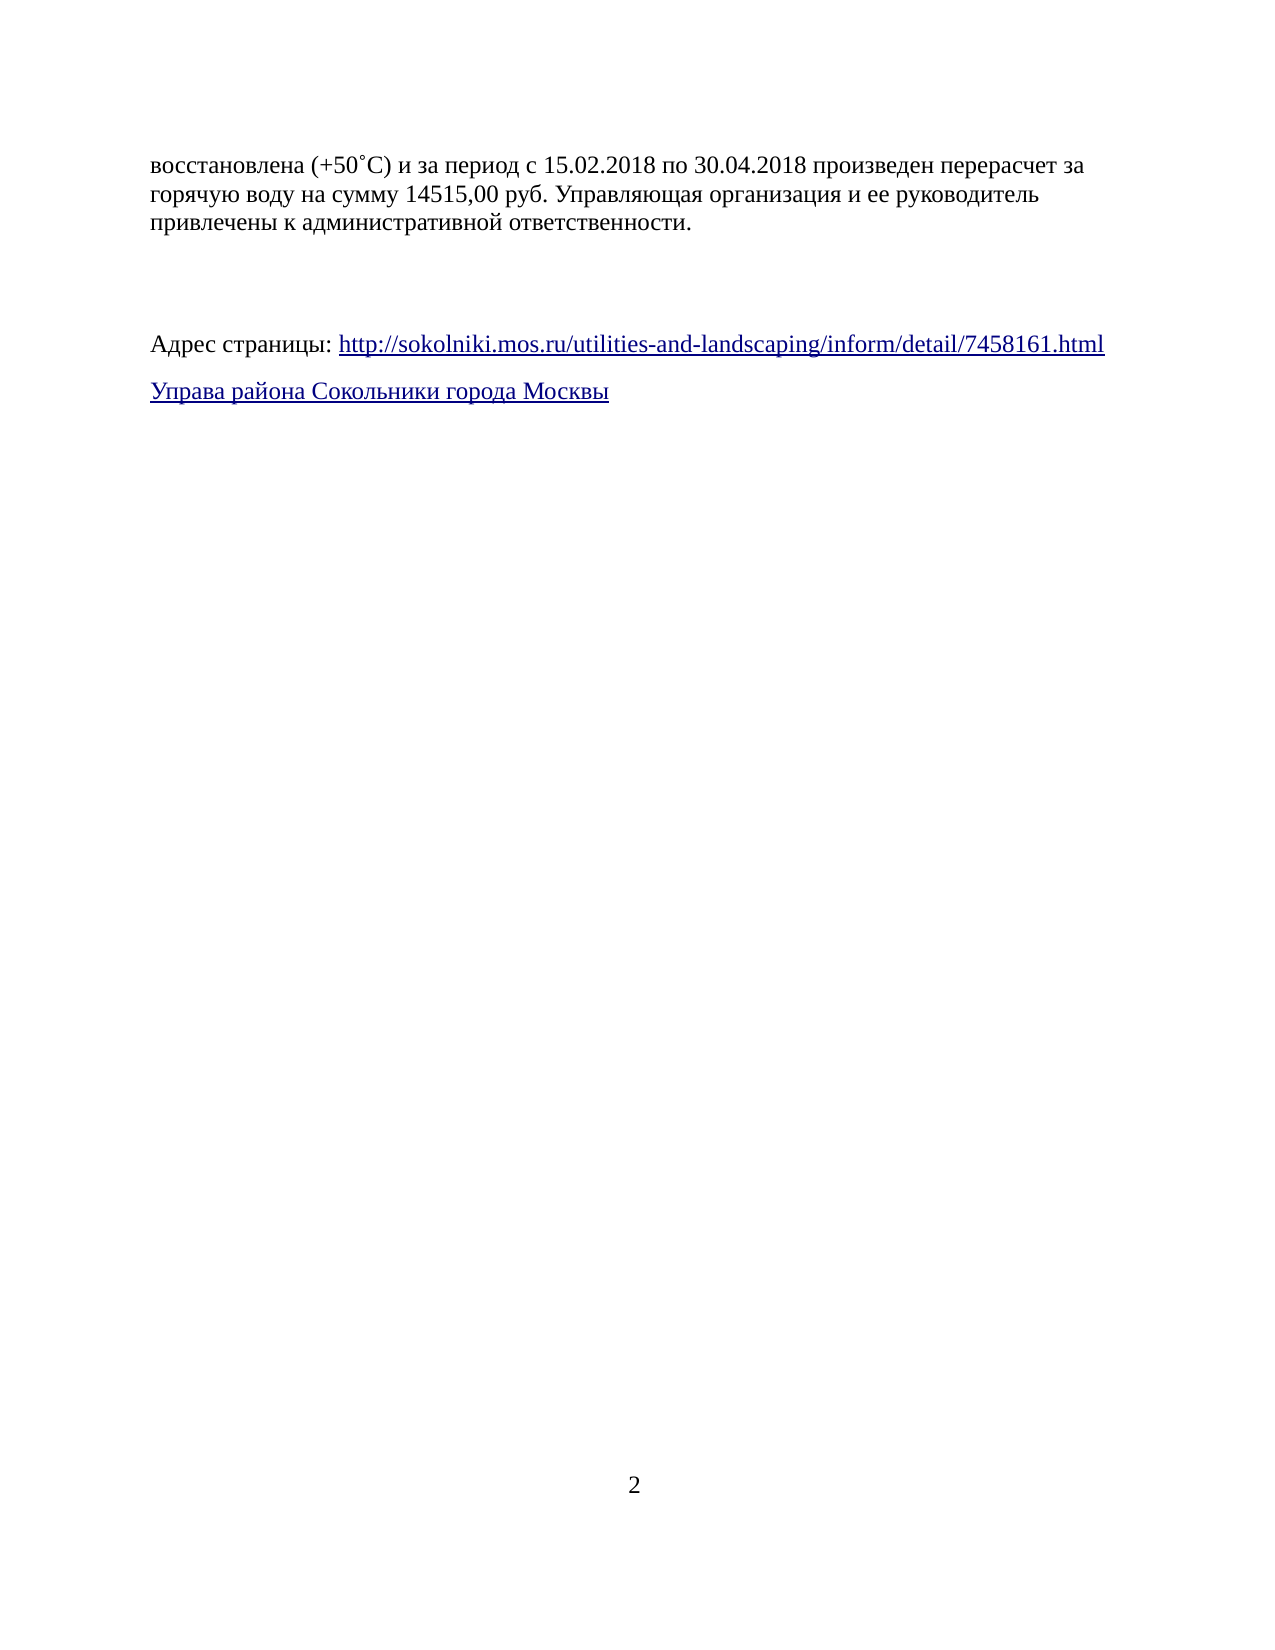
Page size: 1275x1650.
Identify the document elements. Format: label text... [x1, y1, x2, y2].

text Управа района Сокольники города Москвы [150, 376, 1125, 405]
text Адрес страницы: http://sokolniki.mos.ru/utilities-and-landscaping/inform/detail/7458161.html [150, 329, 1125, 358]
text восстановлена (+50˚С) и за период с 15.02.2018 по 30.04.2018 произведен перерасчет за горячую воду на сумму 14515,00 руб. Управляющая организация и ее руководитель привлечены к административной ответственности. [150, 150, 1125, 236]
